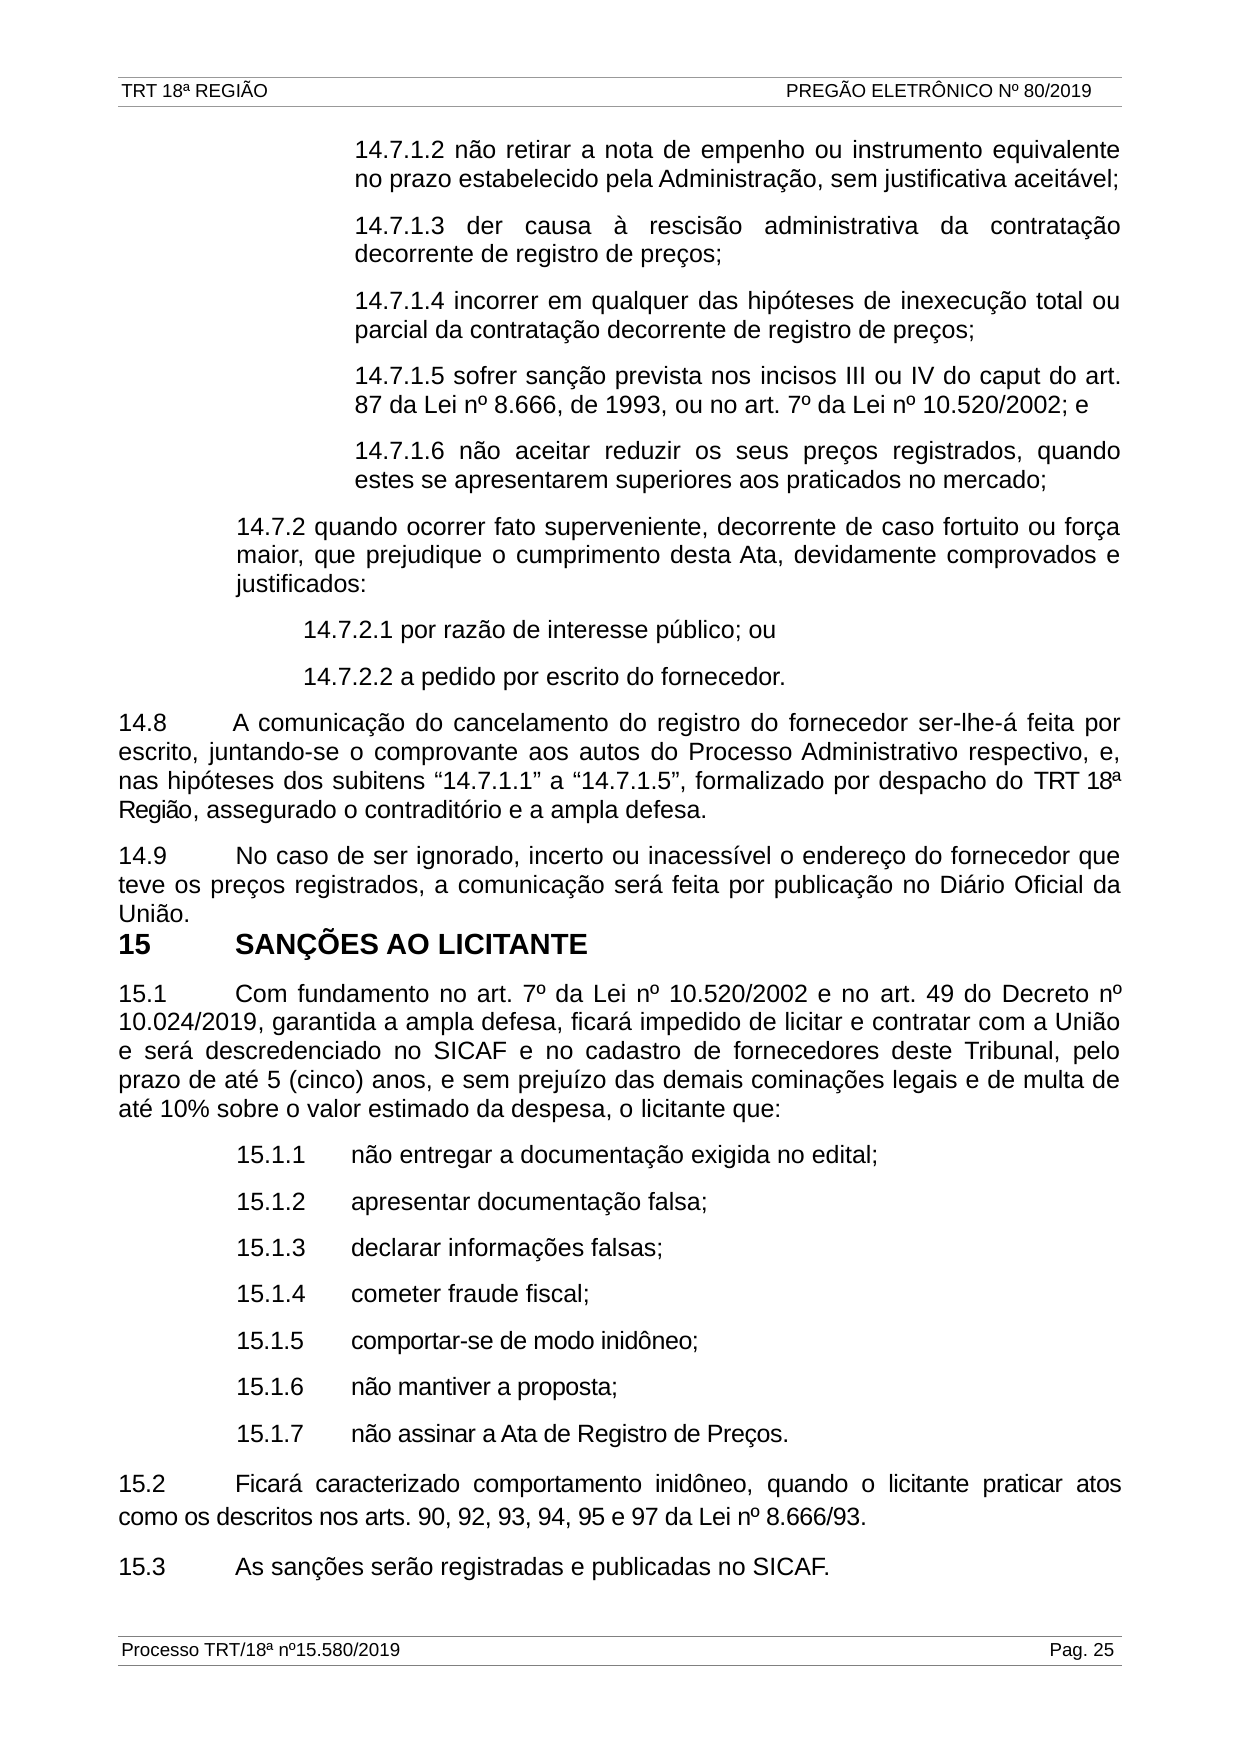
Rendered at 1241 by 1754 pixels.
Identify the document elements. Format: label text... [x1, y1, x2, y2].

text 15.1 Com fundamento no art. 7º da Lei nº 10.520/2002 e no art. 49 do Decreto nº 10.024/2019, garantida a ampla defesa, ficará impedido de licitar e contratar com a União e será descredenciado no SICAF e no cadastro de fornecedores deste Tribunal, pelo prazo de até 5 (cinco) anos, e sem prejuízo das demais cominações legais e de multa de até 10% sobre o valor estimado da despesa, o licitante que: [118, 979, 1122, 1122]
text 14.9 No caso de ser ignorado, incerto ou inacessível o endereço do fornecedor que teve os preços registrados, a comunicação será feita por publicação no Diário Oficial da União. [118, 841, 1122, 927]
text 14.7.2.2 a pedido por escrito do fornecedor. [303, 662, 1122, 691]
text 14.7.1.5 sofrer sanção prevista nos incisos III ou IV do caput do art. 87 da Lei nº 8.666, de 1993, ou no art. 7º da Lei nº 10.520/2002; e [354, 361, 1122, 419]
list 15.1.7 não assinar a Ata de Registro de Preços. [236, 1419, 1122, 1448]
text 15.2 Ficará caracterizado comportamento inidôneo, quando o licitante praticar atos como os descritos nos arts. 90, 92, 93, 94, 95 e 97 da Lei nº 8.666/93. [118, 1465, 1122, 1530]
text 15.1.4 cometer fraude fiscal; [236, 1279, 1122, 1308]
text 14.7.1.4 incorrer em qualquer das hipóteses de inexecução total ou parcial da contratação decorrente de registro de preços; [354, 286, 1122, 343]
text 15.1.3 declarar informações falsas; [236, 1233, 1122, 1262]
list 15.1.5 comportar-se de modo inidôneo; [236, 1326, 1122, 1355]
text 14.7.1.2 não retirar a nota de empenho ou instrumento equivalente no prazo estabelecido pela Administração, sem justificativa aceitável; [354, 136, 1122, 193]
text 14.7.2 quando ocorrer fato superveniente, decorrente de caso fortuito ou força maior, que prejudique o cumprimento desta Ata, devidamente comprovados e justificados: [236, 512, 1122, 598]
list 15.1.6 não mantiver a proposta; [236, 1372, 1122, 1401]
text 15.1.1 não entregar a documentação exigida no edital; [236, 1140, 1122, 1169]
text 15.3 As sanções serão registradas e publicadas no SICAF. [118, 1548, 1122, 1581]
text 15 SANÇÕES AO LICITANTE [118, 927, 1122, 961]
text 14.7.2.1 por razão de interesse público; ou [303, 616, 1122, 644]
text 15.1.2 apresentar documentação falsa; [236, 1187, 1122, 1215]
text 14.7.1.3 der causa à rescisão administrativa da contratação decorrente de registro de preços; [354, 211, 1122, 268]
text 14.8 A comunicação do cancelamento do registro do fornecedor ser-lhe-á feita por escrito, juntando-se o comprovante aos autos do Processo Administrativo respectivo, e, nas hipóteses dos subitens “14.7.1.1” a “14.7.1.5”, formalizado por despacho do TRT 18ª Região, assegurado o contraditório e a ampla defesa. [118, 708, 1122, 823]
text 14.7.1.6 não aceitar reduzir os seus preços registrados, quando estes se apresentarem superiores aos praticados no mercado; [354, 436, 1122, 494]
